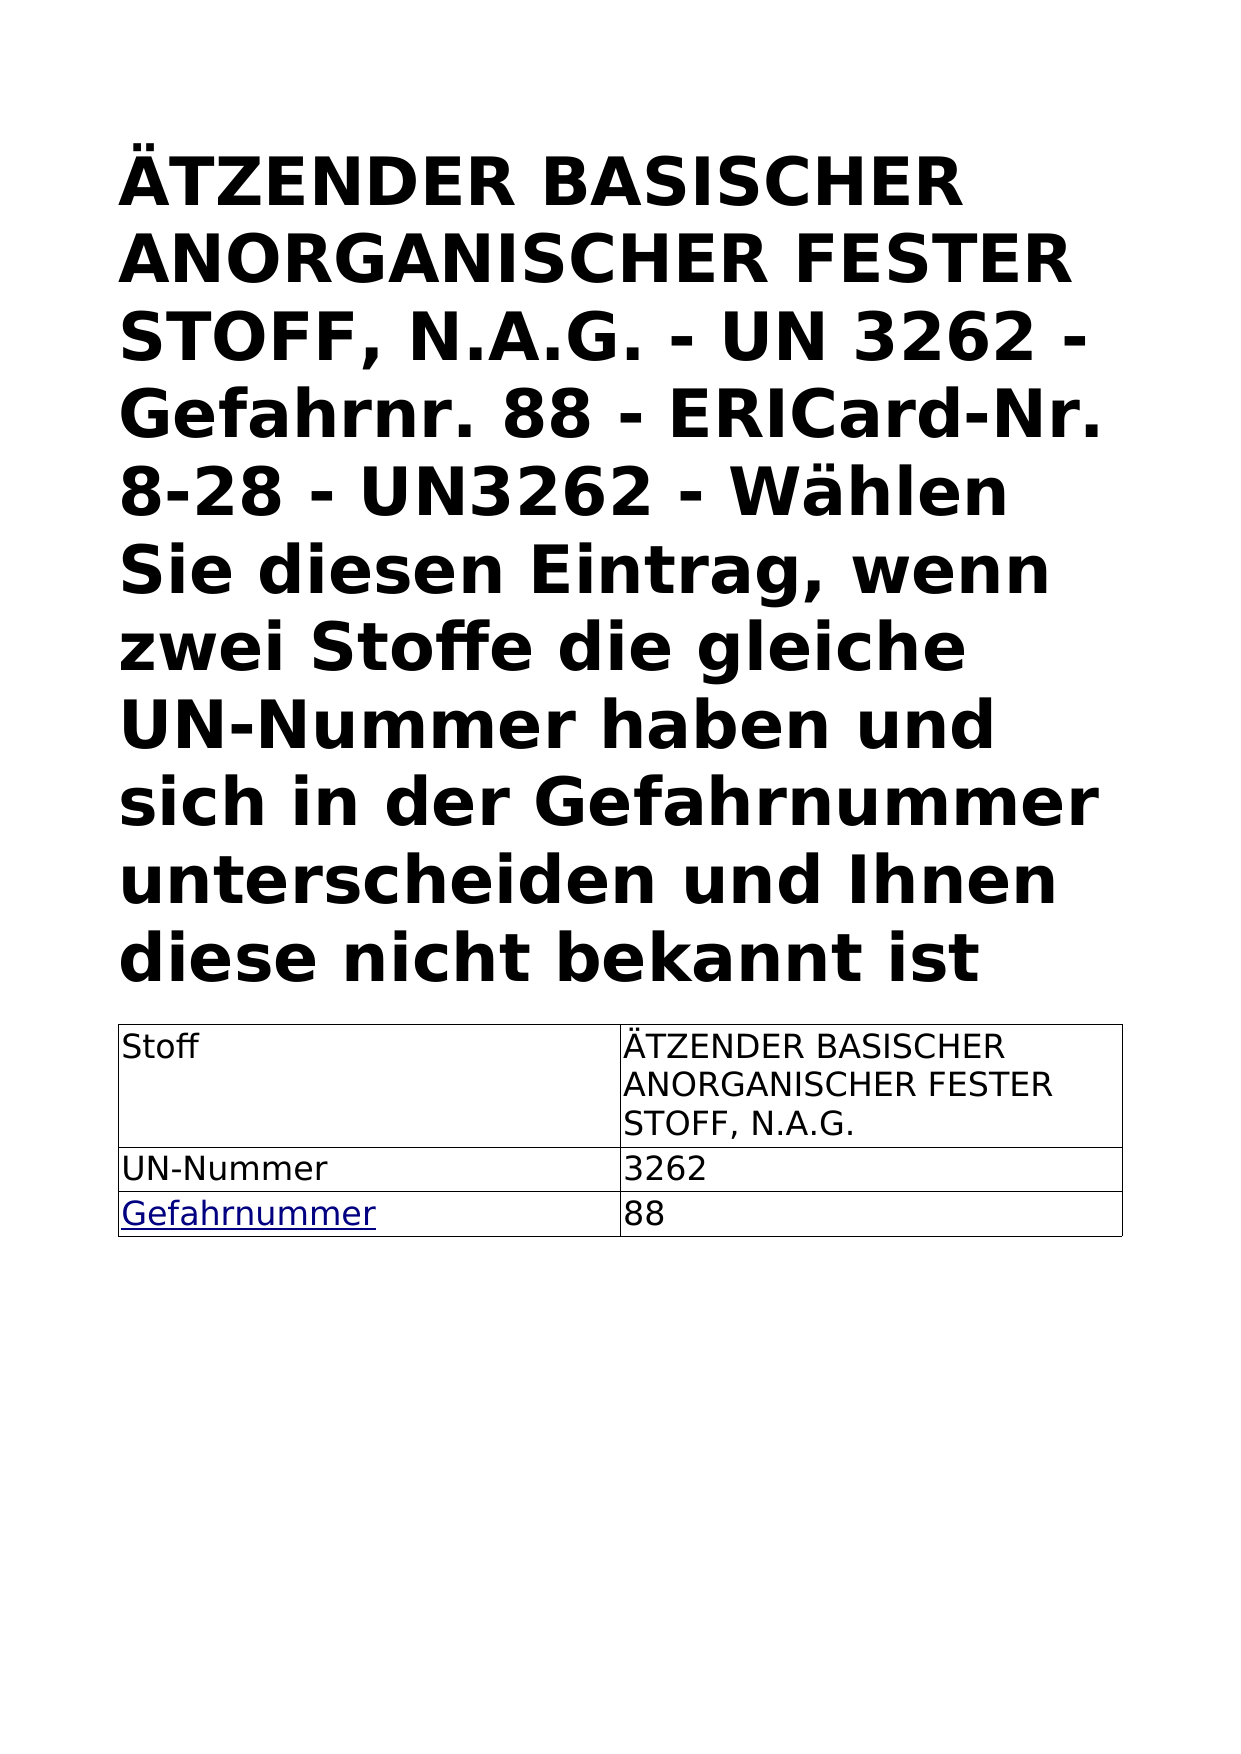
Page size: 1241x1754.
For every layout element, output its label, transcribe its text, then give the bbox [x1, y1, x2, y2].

table_cell 88 [621, 1192, 1122, 1236]
table_cell UN-Nummer [119, 1148, 620, 1191]
table_header ÄTZENDER BASISCHER ANORGANISCHER FESTER STOFF, N.A.G. [621, 1025, 1122, 1147]
table_header Stoff [119, 1025, 620, 1147]
table_cell Gefahrnummer [119, 1192, 620, 1236]
subtitle ÄTZENDER BASISCHER ANORGANISCHER FESTER STOFF, N.A.G. - UN 3262 - Gefahrnr. 88 - ERICard-Nr. 8-28 - UN3262 - Wählen Sie diesen Eintrag, wenn zwei Stoffe die gleiche UN-Nummer haben und sich in der Gefahrnummer unterscheiden und Ihnen diese nicht bekannt ist [118, 143, 1122, 997]
table_cell 3262 [621, 1148, 1122, 1191]
